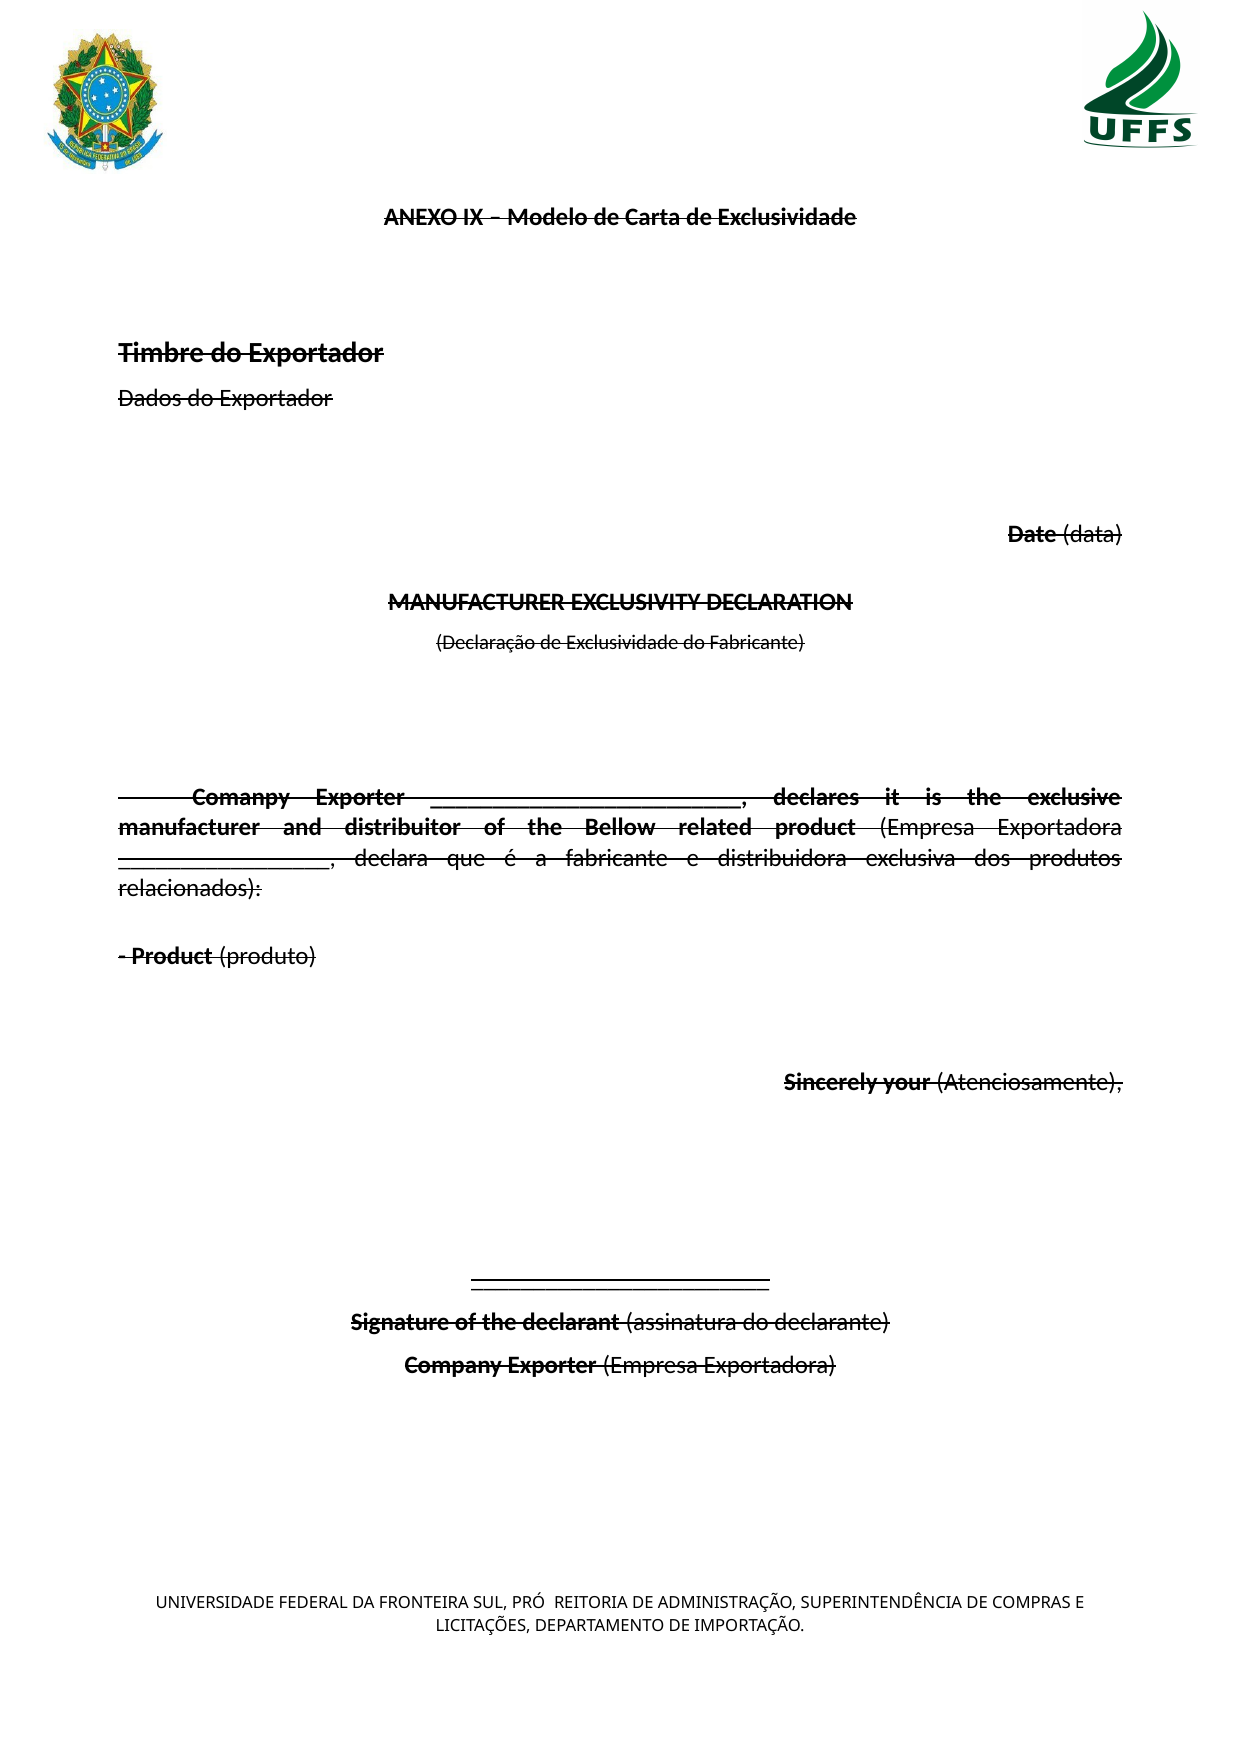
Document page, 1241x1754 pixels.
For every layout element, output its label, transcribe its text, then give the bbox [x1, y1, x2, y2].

text (Declaração de Exclusividade do Fabricante) [118, 629, 1122, 654]
subtitle Date (data) [118, 518, 1122, 548]
text Timbre do Exportador [118, 334, 1122, 369]
text Signature of the declarant (assinatura do declarante) [118, 1306, 1122, 1336]
picture [43, 29, 167, 174]
text Comanpy Exporter _________________________, declares it is the exclusive manufacturer and distribuitor of the Bellow related product (Empresa Exportadora _________________, declara que é a fabricante e distribuidora exclusiva dos produtos relacionados): [118, 829, 1122, 858]
subtitle ANEXO IX – Modelo de Carta de Exclusividade [118, 201, 1122, 232]
text Comanpy Exporter _________________________, declares it is the exclusive manufacturer and distribuitor of the Bellow related product (Empresa Exportadora _________________, declara que é a fabricante e distribuidora exclusiva dos produtos relacionados): [118, 781, 1122, 797]
text Sincerely your (Atenciosamente), [118, 1066, 1122, 1096]
text Comanpy Exporter _________________________, declares it is the exclusive manufacturer and distribuitor of the Bellow related product (Empresa Exportadora _________________, declara que é a fabricante e distribuidora exclusiva dos produtos relacionados): [118, 799, 1122, 828]
picture [1081, 0, 1201, 150]
subtitle MANUFACTURER EXCLUSIVITY DECLARATION [118, 586, 1122, 616]
text Comanpy Exporter _________________________, declares it is the exclusive manufacturer and distribuitor of the Bellow related product (Empresa Exportadora _________________, declara que é a fabricante e distribuidora exclusiva dos produtos relacionados): [118, 860, 1122, 903]
text Company Exporter (Empresa Exportadora) [118, 1349, 1122, 1379]
subtitle ________________________ [118, 1263, 1122, 1293]
text Dados do Exportador [118, 382, 1122, 412]
subtitle - Product (produto) [118, 940, 1122, 971]
